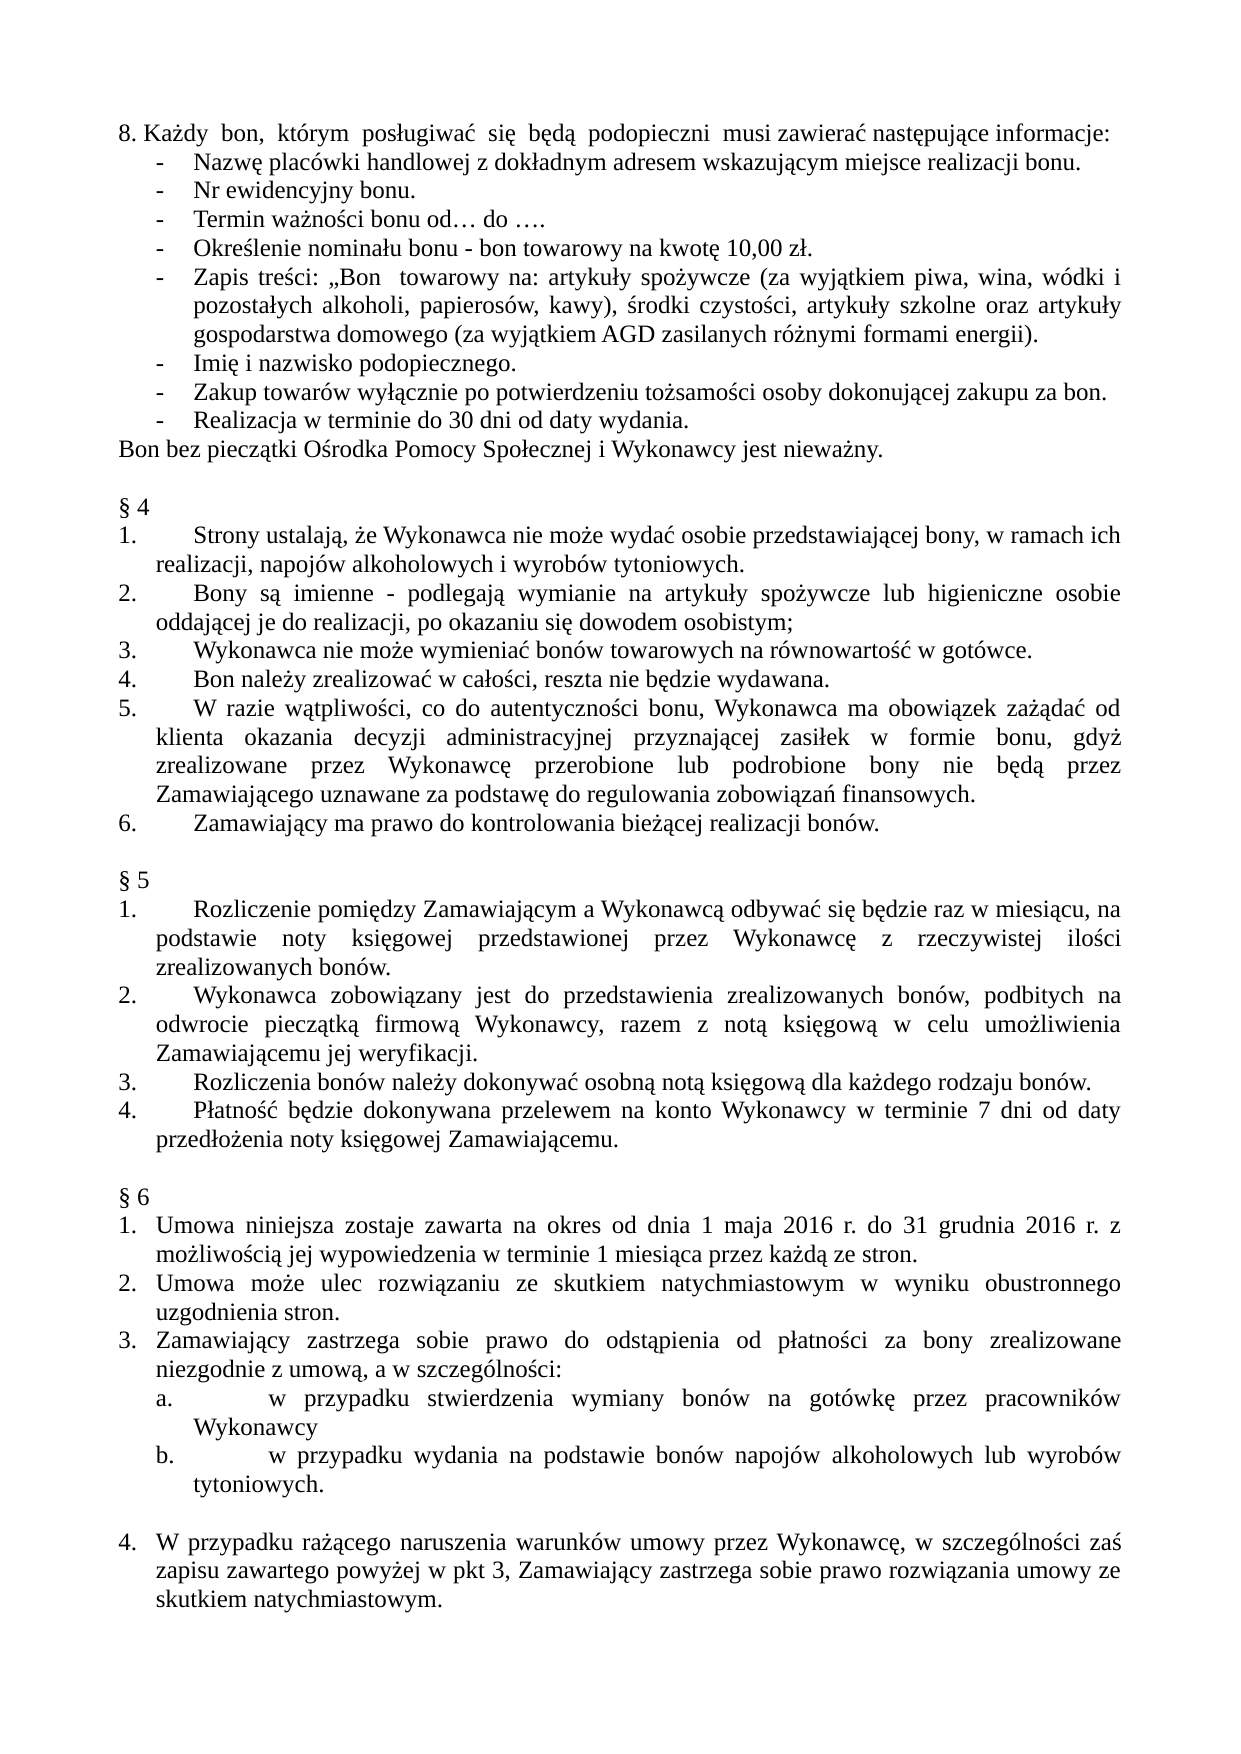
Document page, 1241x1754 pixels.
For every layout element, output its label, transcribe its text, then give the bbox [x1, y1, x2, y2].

list Bon należy zrealizować w całości, reszta nie będzie wydawana. [118, 664, 1122, 693]
list Wykonawca nie może wymieniać bonów towarowych na równowartość w gotówce. [118, 636, 1122, 664]
list Umowa niniejsza zostaje zawarta na okres od dnia 1 maja 2016 r. do 31 grudnia 2016 r. z możliwością jej wypowiedzenia w terminie 1 miesiąca przez każdą ze stron. [118, 1211, 1122, 1268]
text § 4 [118, 492, 1122, 521]
list Rozliczenia bonów należy dokonywać osobną notą księgową dla każdego rodzaju bonów. [118, 1067, 1122, 1096]
list Wykonawca zobowiązany jest do przedstawienia zrealizowanych bonów, podbitych na odwrocie pieczątką firmową Wykonawcy, razem z notą księgową w celu umożliwienia Zamawiającemu jej weryfikacji. [118, 981, 1122, 1067]
list w przypadku wydania na podstawie bonów napojów alkoholowych lub wyrobów tytoniowych. [156, 1441, 1122, 1498]
list Zakup towarów wyłącznie po potwierdzeniu tożsamości osoby dokonującej zakupu za bon. [156, 377, 1122, 406]
list Nazwę placówki handlowej z dokładnym adresem wskazującym miejsce realizacji bonu. [156, 147, 1122, 176]
list Zamawiający ma prawo do kontrolowania bieżącej realizacji bonów. [118, 808, 1122, 837]
text Bon bez pieczątki Ośrodka Pomocy Społecznej i Wykonawcy jest nieważny. [118, 434, 1122, 463]
list Określenie nominału bonu - bon towarowy na kwotę 10,00 zł. [156, 233, 1122, 262]
list Strony ustalają, że Wykonawca nie może wydać osobie przedstawiającej bony, w ramach ich realizacji, napojów alkoholowych i wyrobów tytoniowych. [118, 521, 1122, 578]
list Realizacja w terminie do 30 dni od daty wydania. [156, 406, 1122, 434]
list Zamawiający zastrzega sobie prawo do odstąpienia od płatności za bony zrealizowane niezgodnie z umową, a w szczególności: [118, 1326, 1122, 1383]
list Termin ważności bonu od… do …. [156, 204, 1122, 233]
list Płatność będzie dokonywana przelewem na konto Wykonawcy w terminie 7 dni od daty przedłożenia noty księgowej Zamawiającemu. [118, 1096, 1122, 1153]
list Rozliczenie pomiędzy Zamawiającym a Wykonawcą odbywać się będzie raz w miesiącu, na podstawie noty księgowej przedstawionej przez Wykonawcę z rzeczywistej ilości zrealizowanych bonów. [118, 894, 1122, 981]
list Nr ewidencyjny bonu. [156, 176, 1122, 204]
list Umowa może ulec rozwiązaniu ze skutkiem natychmiastowym w wyniku obustronnego uzgodnienia stron. [118, 1268, 1122, 1326]
text § 6 [118, 1182, 1122, 1211]
list Bony są imienne - podlegają wymianie na artykuły spożywcze lub higieniczne osobie oddającej je do realizacji, po okazaniu się dowodem osobistym; [118, 578, 1122, 636]
list W razie wątpliwości, co do autentyczności bonu, Wykonawca ma obowiązek zażądać od klienta okazania decyzji administracyjnej przyznającej zasiłek w formie bonu, gdyż zrealizowane przez Wykonawcę przerobione lub podrobione bony nie będą przez Zamawiającego uznawane za podstawę do regulowania zobowiązań finansowych. [118, 693, 1122, 808]
text 8. Każdy bon, którym posługiwać się będą podopieczni musi zawierać następujące informacje: [118, 118, 1122, 147]
list W przypadku rażącego naruszenia warunków umowy przez Wykonawcę, w szczególności zaś zapisu zawartego powyżej w pkt 3, Zamawiający zastrzega sobie prawo rozwiązania umowy ze skutkiem natychmiastowym. [118, 1527, 1122, 1613]
list Zapis treści: „Bon towarowy na: artykuły spożywcze (za wyjątkiem piwa, wina, wódki i pozostałych alkoholi, papierosów, kawy), środki czystości, artykuły szkolne oraz artykuły gospodarstwa domowego (za wyjątkiem AGD zasilanych różnymi formami energii). [156, 262, 1122, 348]
text § 5 [118, 866, 1122, 894]
list w przypadku stwierdzenia wymiany bonów na gotówkę przez pracowników Wykonawcy [156, 1383, 1122, 1441]
list Imię i nazwisko podopiecznego. [156, 348, 1122, 377]
